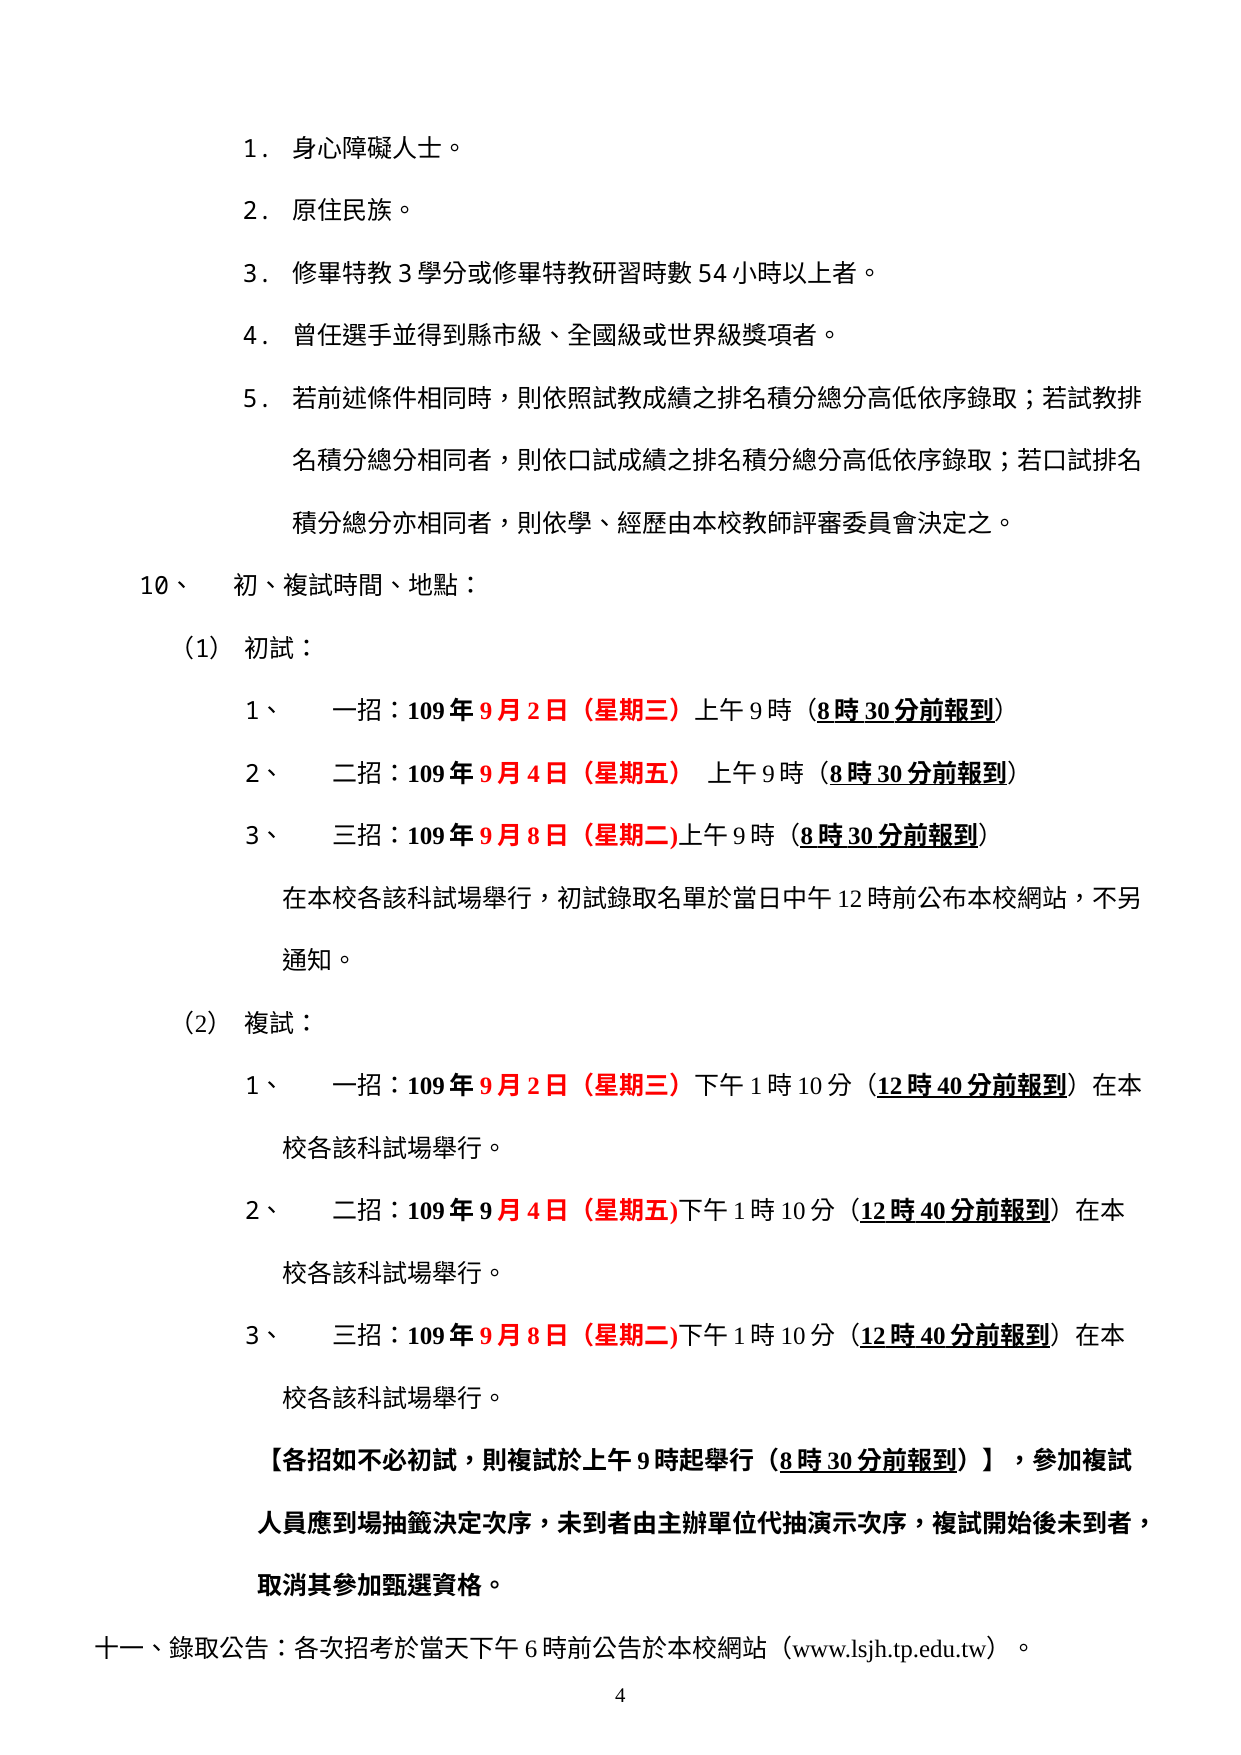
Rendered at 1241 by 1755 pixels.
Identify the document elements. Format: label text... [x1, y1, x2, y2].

list 原住民族。 [242, 167, 1146, 229]
list 複試： [169, 979, 1146, 1042]
list 二招：109年9月4日（星期五） 上午9時（8時30分前報到） [244, 729, 1146, 792]
list 一招：109年9月2日（星期三）下午1時10分（12時40分前報到）在本校各該科試場舉行。 [244, 1042, 1146, 1167]
list 曾任選手並得到縣市級、全國級或世界級獎項者。 [242, 292, 1146, 354]
list 修畢特教3學分或修畢特教研習時數54小時以上者。 [242, 229, 1146, 292]
list 初試： [169, 604, 1146, 667]
list 初、複試時間、地點： [139, 542, 1146, 604]
list 身心障礙人士。 [242, 104, 1146, 167]
list 三招：109年9月8日（星期二)上午9時（8時30分前報到） [244, 792, 1146, 854]
list 若前述條件相同時，則依照試教成績之排名積分總分高低依序錄取；若試教排名積分總分相同者，則依口試成績之排名積分總分高低依序錄取；若口試排名積分總分亦相同者，則依學、經歷由本校教師評審委員會決定之。 [242, 354, 1146, 542]
text 在本校各該科試場舉行，初試錄取名單於當日中午12時前公布本校網站，不另通知。 [282, 854, 1146, 979]
text 十一、錄取公告：各次招考於當天下午6時前公告於本校網站（www.lsjh.tp.edu.tw）。 [94, 1604, 1146, 1667]
text 【各招如不必初試，則複試於上午9時起舉行（8時30分前報到）】，參加複試人員應到場抽籤決定次序，未到者由主辦單位代抽演示次序，複試開始後未到者，取消其參加甄選資格。 [257, 1417, 1146, 1604]
list 三招：109年9月8日（星期二)下午1時10分（12時40分前報到）在本校各該科試場舉行。 [244, 1292, 1146, 1417]
list 二招：109年9月4日（星期五)下午1時10分（12時40分前報到）在本校各該科試場舉行。 [244, 1167, 1146, 1292]
list 一招：109年9月2日（星期三）上午9時（8時30分前報到） [244, 667, 1146, 729]
